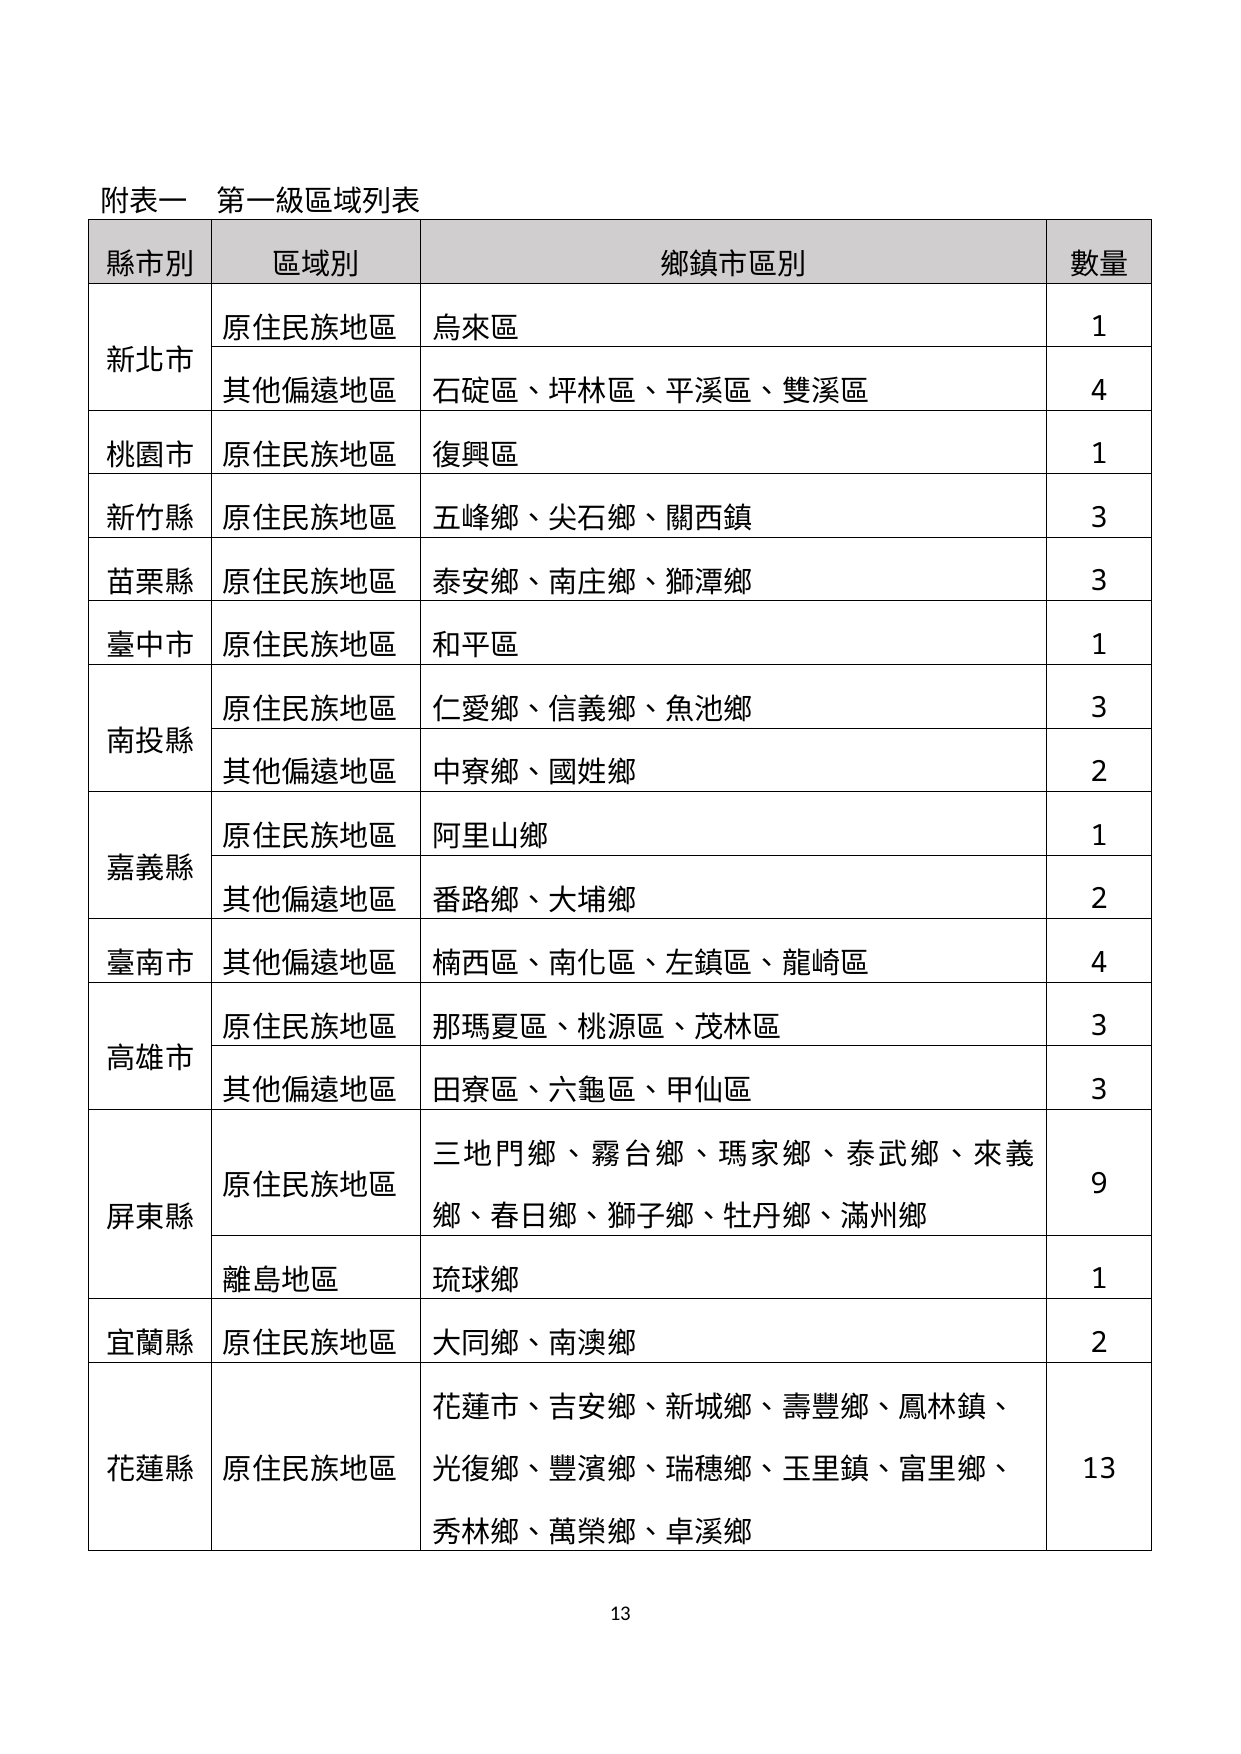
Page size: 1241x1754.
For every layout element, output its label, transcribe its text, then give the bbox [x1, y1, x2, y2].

table_cell 臺中市 [89, 601, 211, 664]
table_cell 3 [1047, 665, 1151, 727]
table_cell 臺南市 [89, 919, 211, 982]
table_cell 新竹縣 [89, 474, 211, 537]
table_cell 五峰鄉、尖石鄉、關西鎮 [421, 474, 1046, 537]
table_cell 烏來區 [421, 284, 1046, 346]
table_cell 數量 [1047, 220, 1151, 283]
table_cell 9 [1047, 1110, 1151, 1235]
table_cell 縣市別 [89, 220, 211, 283]
table_cell 原住民族地區 [212, 665, 420, 727]
table_cell 番路鄉、大埔鄉 [421, 856, 1046, 918]
table_cell 其他偏遠地區 [212, 919, 420, 982]
table_cell 1 [1047, 284, 1151, 346]
table_cell 原住民族地區 [212, 284, 420, 346]
table_cell 1 [1047, 792, 1151, 854]
table_cell 離島地區 [212, 1236, 420, 1298]
table_cell 宜蘭縣 [89, 1299, 211, 1362]
table_header 附表一 第一級區域列表 [89, 157, 1152, 219]
table_cell 苗栗縣 [89, 538, 211, 600]
table_cell 原住民族地區 [212, 792, 420, 854]
table_cell 田寮區、六龜區、甲仙區 [421, 1046, 1046, 1109]
table_cell 原住民族地區 [212, 983, 420, 1045]
table_cell 復興區 [421, 411, 1046, 473]
table_cell 石碇區、坪林區、平溪區、雙溪區 [421, 347, 1046, 410]
table_cell 仁愛鄉、信義鄉、魚池鄉 [421, 665, 1046, 727]
table_cell 原住民族地區 [212, 601, 420, 664]
table_cell 那瑪夏區、桃源區、茂林區 [421, 983, 1046, 1045]
table_cell 1 [1047, 601, 1151, 664]
table_cell 大同鄉、南澳鄉 [421, 1299, 1046, 1362]
table_cell 4 [1047, 347, 1151, 410]
table_cell 其他偏遠地區 [212, 729, 420, 791]
table_cell 花蓮市、吉安鄉、新城鄉、壽豐鄉、鳳林鎮、 光復鄉、豐濱鄉、瑞穗鄉、玉里鎮、富里鄉、 秀林鄉、萬榮鄉、卓溪鄉 [421, 1363, 1046, 1550]
table_cell 原住民族地區 [212, 411, 420, 473]
table_cell 原住民族地區 [212, 1110, 420, 1235]
table_cell 高雄市 [89, 983, 211, 1109]
table_cell 原住民族地區 [212, 538, 420, 600]
table_cell 桃園市 [89, 411, 211, 473]
table_cell 區域別 [212, 220, 420, 283]
table_cell 原住民族地區 [212, 474, 420, 537]
table_cell 三地門鄉、霧台鄉、瑪家鄉、泰武鄉、來義鄉、春日鄉、獅子鄉、牡丹鄉、滿州鄉 [421, 1110, 1046, 1235]
table_cell 嘉義縣 [89, 792, 211, 918]
table_cell 3 [1047, 1046, 1151, 1109]
table_cell 3 [1047, 474, 1151, 537]
table_cell 楠西區、南化區、左鎮區、龍崎區 [421, 919, 1046, 982]
table_cell 13 [1047, 1363, 1151, 1550]
table_cell 原住民族地區 [212, 1299, 420, 1362]
table_cell 其他偏遠地區 [212, 1046, 420, 1109]
table_cell 1 [1047, 411, 1151, 473]
table_cell 中寮鄉、國姓鄉 [421, 729, 1046, 791]
table_cell 1 [1047, 1236, 1151, 1298]
table_cell 3 [1047, 538, 1151, 600]
table_cell 3 [1047, 983, 1151, 1045]
table_cell 阿里山鄉 [421, 792, 1046, 854]
table_cell 泰安鄉、南庄鄉、獅潭鄉 [421, 538, 1046, 600]
table_cell 其他偏遠地區 [212, 856, 420, 918]
table_cell 和平區 [421, 601, 1046, 664]
table_cell 屏東縣 [89, 1110, 211, 1298]
table_cell 花蓮縣 [89, 1363, 211, 1550]
table_cell 2 [1047, 729, 1151, 791]
table_cell 琉球鄉 [421, 1236, 1046, 1298]
table_cell 其他偏遠地區 [212, 347, 420, 410]
table_cell 4 [1047, 919, 1151, 982]
table_cell 新北市 [89, 284, 211, 410]
table_cell 2 [1047, 1299, 1151, 1362]
table_cell 原住民族地區 [212, 1363, 420, 1550]
table_cell 南投縣 [89, 665, 211, 791]
table_cell 鄉鎮市區別 [421, 220, 1046, 283]
table_cell 2 [1047, 856, 1151, 918]
